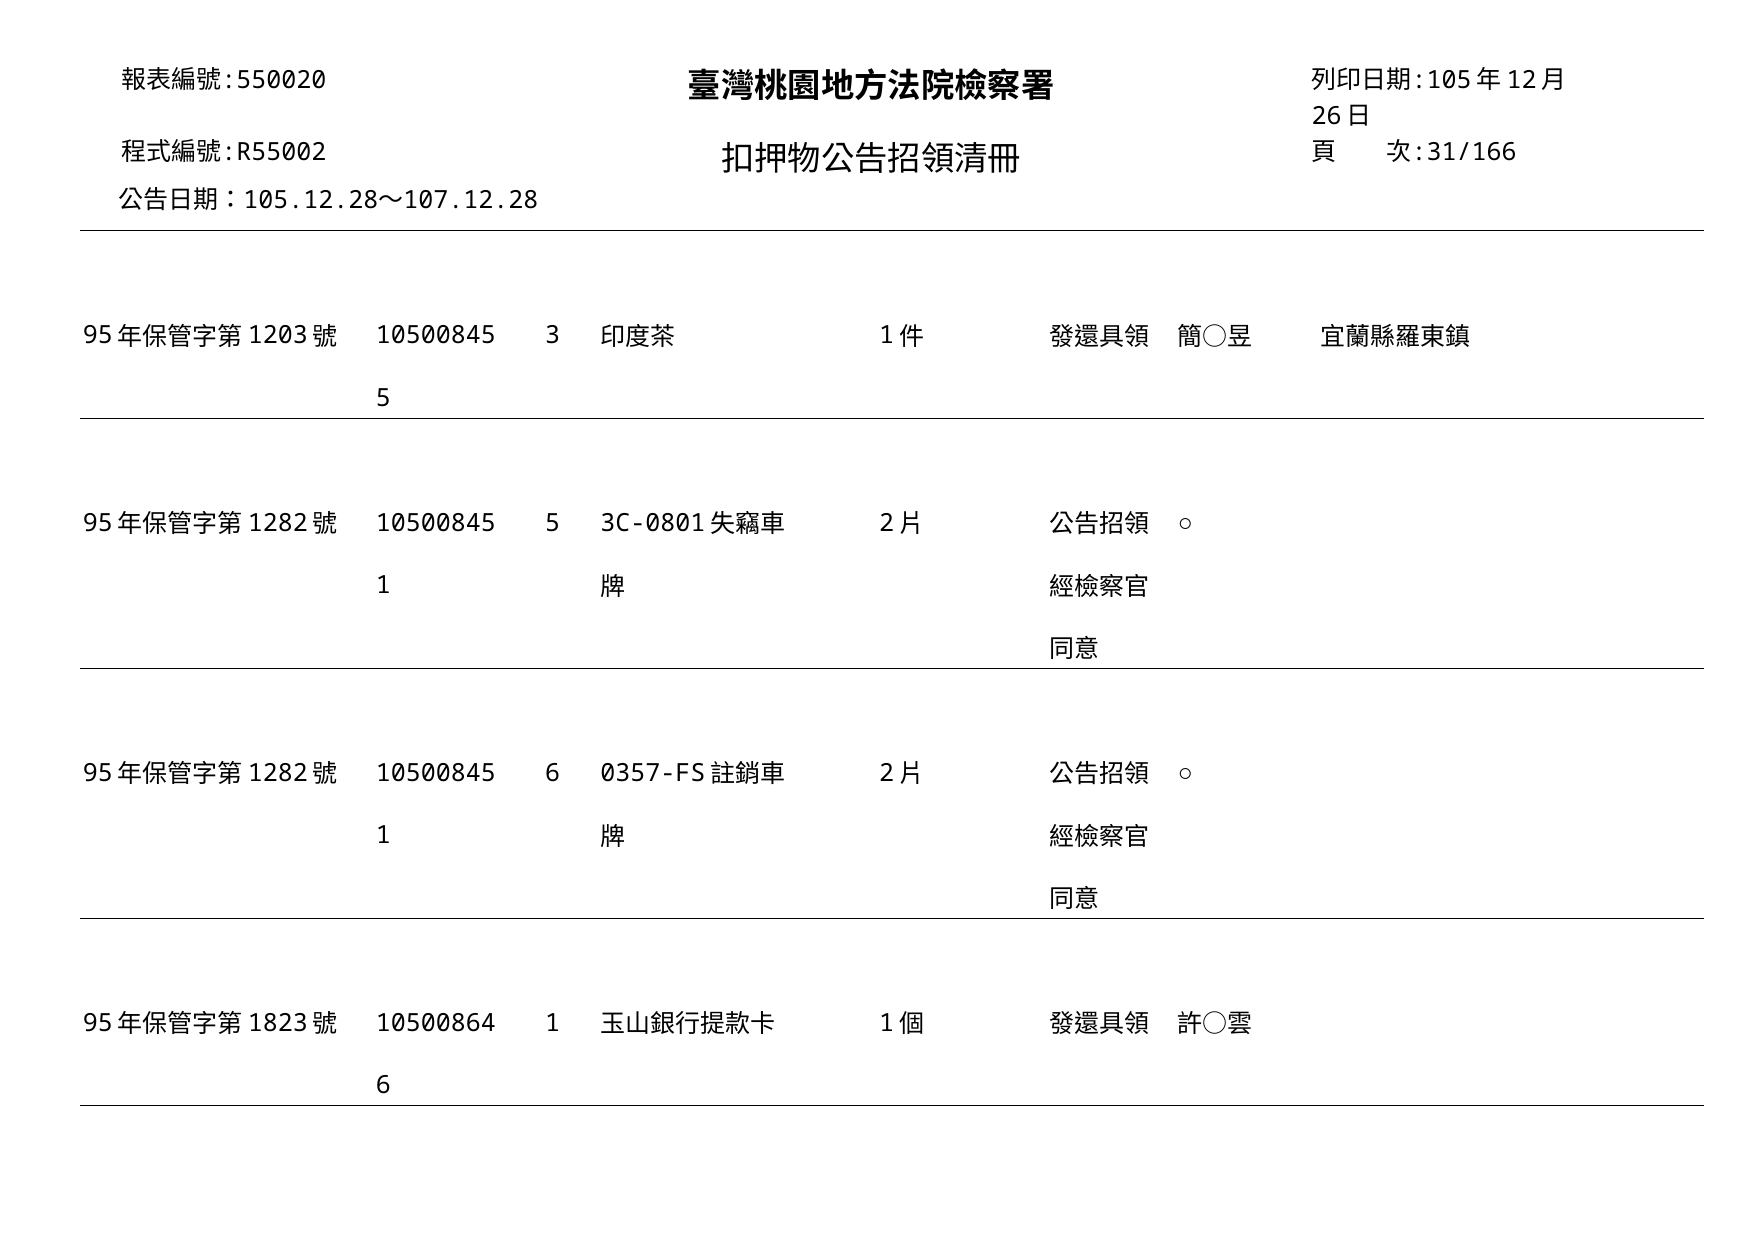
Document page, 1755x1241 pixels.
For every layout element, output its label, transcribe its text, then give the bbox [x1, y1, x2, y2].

table_cell 3C-0801失竊車牌 [597, 419, 807, 667]
table_cell 95年保管字第1282號 [80, 419, 373, 667]
table_cell 105008451 [373, 669, 507, 917]
table_cell 5 [507, 419, 597, 667]
table_cell 1 [507, 919, 597, 1105]
table_cell 公告招領經檢察官同意 [1046, 669, 1175, 917]
table_cell 發還具領 [1046, 231, 1175, 417]
table_cell 2片 [808, 419, 927, 667]
table_cell 許○雲 [1175, 919, 1317, 1105]
table_cell 印度茶 [597, 231, 807, 417]
table_cell 2片 [808, 669, 927, 917]
table_cell [1317, 419, 1575, 667]
table_cell [1317, 919, 1575, 1105]
table_cell [927, 231, 1046, 417]
table_cell 玉山銀行提款卡 [597, 919, 807, 1105]
table_cell [1317, 669, 1575, 917]
table_cell [927, 669, 1046, 917]
table_cell [927, 919, 1046, 1105]
table_cell 3 [507, 231, 597, 417]
table_cell 宜蘭縣羅東鎮 [1317, 231, 1575, 417]
table_cell 0357-FS註銷車牌 [597, 669, 807, 917]
table_cell 1個 [808, 919, 927, 1105]
table_cell 105008451 [373, 419, 507, 667]
table_cell [1575, 231, 1704, 417]
table_cell 發還具領 [1046, 919, 1175, 1105]
table_cell [1575, 419, 1704, 667]
table_cell 6 [507, 669, 597, 917]
table_cell 95年保管字第1203號 [80, 231, 373, 417]
table_cell [1575, 669, 1704, 917]
table_cell 95年保管字第1823號 [80, 919, 373, 1105]
table_cell 105008455 [373, 231, 507, 417]
table_cell 公告招領經檢察官同意 [1046, 419, 1175, 667]
table_cell 95年保管字第1282號 [80, 669, 373, 917]
table_cell 1件 [808, 231, 927, 417]
table_cell ○ [1175, 419, 1317, 667]
table_cell 簡○昱 [1175, 231, 1317, 417]
table_cell [1575, 919, 1704, 1105]
table_cell ○ [1175, 669, 1317, 917]
table_cell 105008646 [373, 919, 507, 1105]
table_cell [927, 419, 1046, 667]
